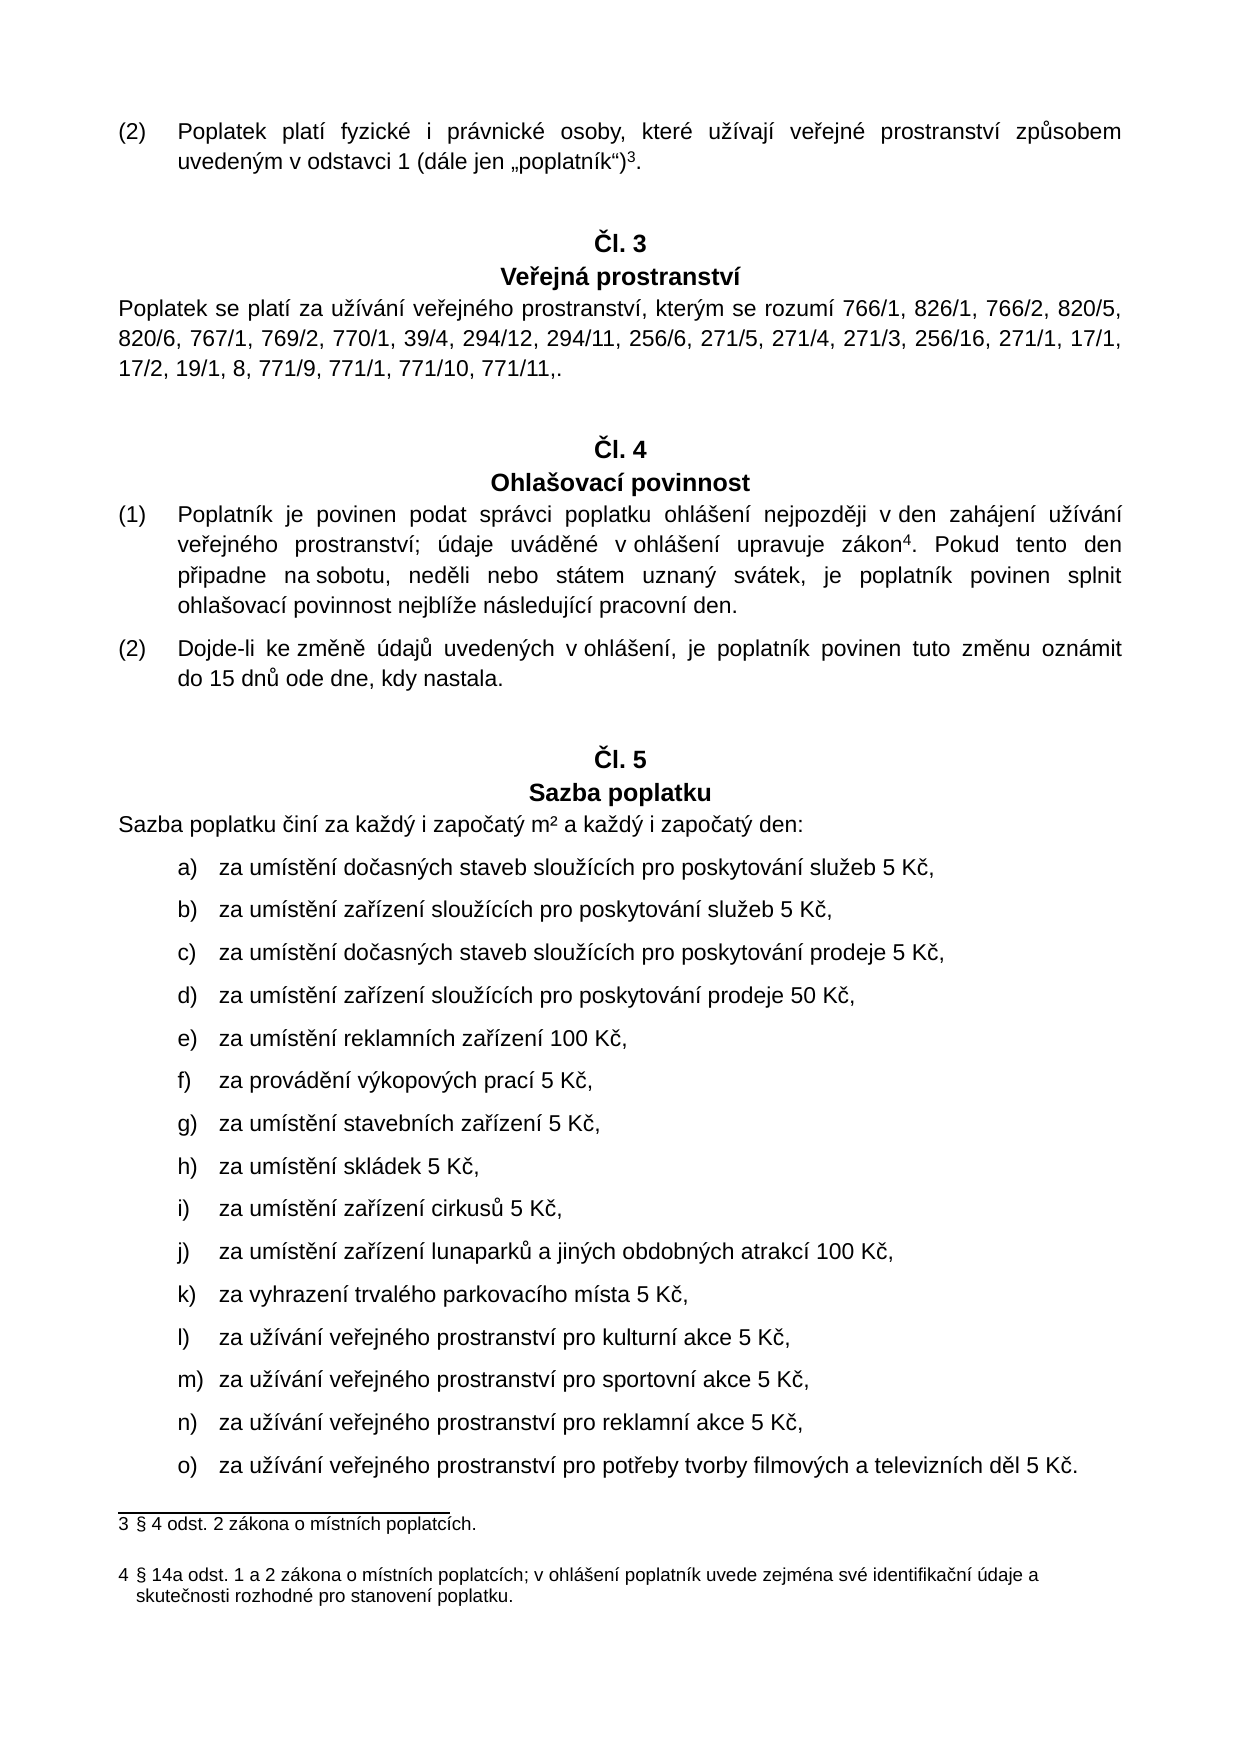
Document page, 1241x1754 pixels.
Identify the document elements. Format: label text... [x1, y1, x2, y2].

list za umístění zařízení cirkusů 5 Kč, [177, 1195, 1122, 1222]
list za užívání veřejného prostranství pro potřeby tvorby filmových a televizních děl 5 Kč. [177, 1452, 1122, 1478]
list za umístění zařízení sloužících pro poskytování služeb 5 Kč, [177, 896, 1122, 923]
list za umístění dočasných staveb sloužících pro poskytování služeb 5 Kč, [177, 854, 1122, 880]
list Poplatek platí fyzické i právnické osoby, které užívají veřejné prostranství způsobem uvedeným v odstavci 1 (dále jen „poplatník“). [118, 118, 1122, 175]
list § 4 odst. 2 zákona o místních poplatcích. [118, 1513, 1122, 1535]
subtitle Čl. 4 Ohlašovací povinnost [118, 435, 1122, 497]
subtitle Čl. 3 Veřejná prostranství [118, 228, 1122, 290]
list za umístění dočasných staveb sloužících pro poskytování prodeje 5 Kč, [177, 939, 1122, 966]
text Poplatek se platí za užívání veřejného prostranství, kterým se rozumí 766/1, 826/1, 766/2, 820/5, 820/6, 767/1, 769/2, 770/1, 39/4, 294/12, 294/11, 256/6, 271/5, 271/4, 271/3, 256/16, 271/1, 17/1, 17/2, 19/1, 8, 771/9, 771/1, 771/10, 771/11,. [118, 294, 1122, 381]
list za užívání veřejného prostranství pro kulturní akce 5 Kč, [177, 1323, 1122, 1350]
list za umístění stavebních zařízení 5 Kč, [177, 1110, 1122, 1136]
list Dojde-li ke změně údajů uvedených v ohlášení, je poplatník povinen tuto změnu oznámit do 15 dnů ode dne, kdy nastala. [118, 634, 1122, 691]
list § 14a odst. 1 a 2 zákona o místních poplatcích; v ohlášení poplatník uvede zejména své identifikační údaje a skutečnosti rozhodné pro stanovení poplatku. [118, 1563, 1122, 1607]
list za užívání veřejného prostranství pro reklamní akce 5 Kč, [177, 1409, 1122, 1435]
list za umístění zařízení lunaparků a jiných obdobných atrakcí 100 Kč, [177, 1238, 1122, 1264]
list za umístění zařízení sloužících pro poskytování prodeje 50 Kč, [177, 982, 1122, 1008]
subtitle Čl. 5 Sazba poplatku [118, 745, 1122, 807]
list za provádění výkopových prací 5 Kč, [177, 1067, 1122, 1094]
text Sazba poplatku činí za každý i započatý m² a každý i započatý den: [118, 811, 1122, 837]
list Poplatník je povinen podat správci poplatku ohlášení nejpozději v den zahájení užívání veřejného prostranství; údaje uváděné v ohlášení upravuje zákon. Pokud tento den připadne na sobotu, neděli nebo státem uznaný svátek, je poplatník povinen splnit ohlašovací povinnost nejblíže následující pracovní den. [118, 501, 1122, 618]
list za užívání veřejného prostranství pro sportovní akce 5 Kč, [177, 1366, 1122, 1393]
list za vyhrazení trvalého parkovacího místa 5 Kč, [177, 1281, 1122, 1307]
list za umístění reklamních zařízení 100 Kč, [177, 1024, 1122, 1051]
list za umístění skládek 5 Kč, [177, 1153, 1122, 1179]
